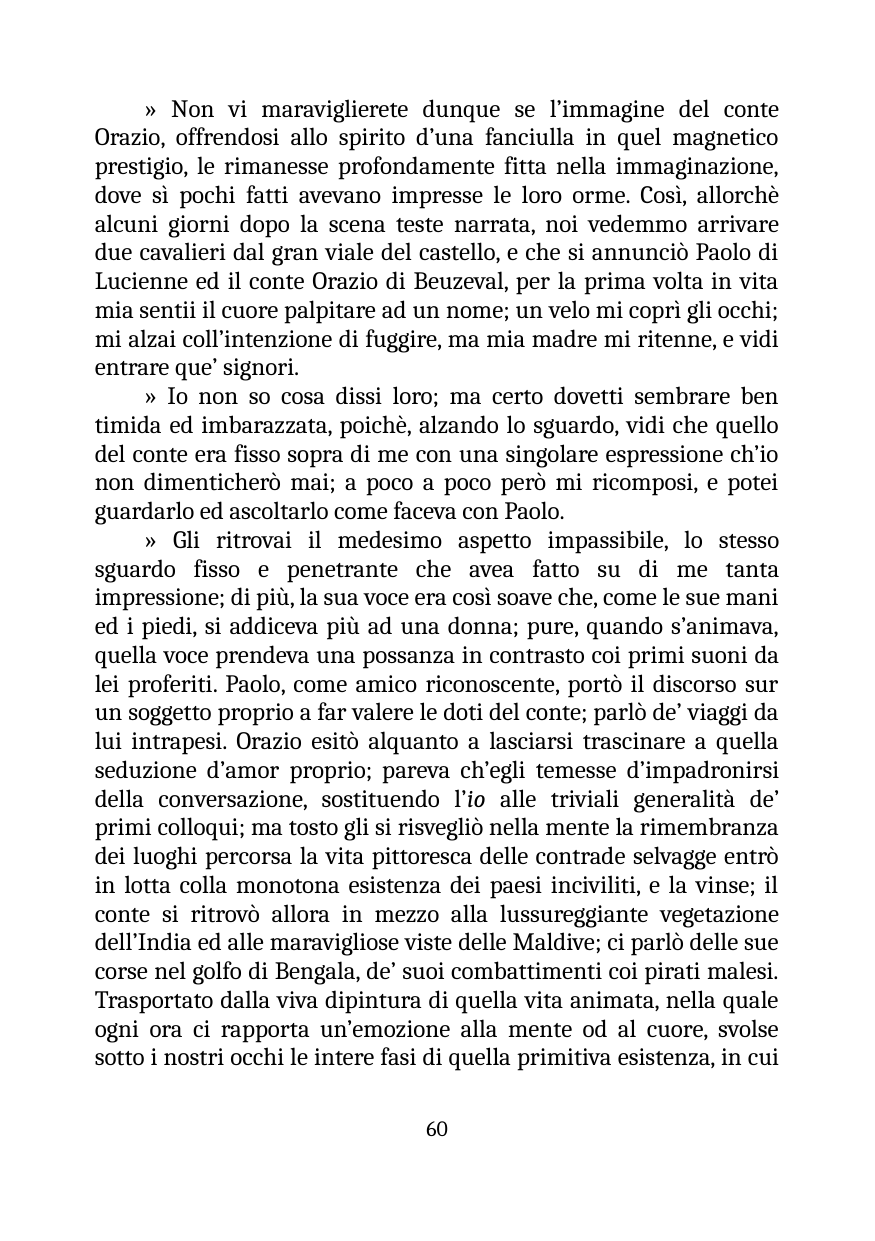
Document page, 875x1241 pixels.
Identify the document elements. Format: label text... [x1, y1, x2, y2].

text » Gli ritrovai il medesimo aspetto impassibile, lo stesso sguardo fisso e penetrante che avea fatto su di me tanta impressione; di più, la sua voce era così soave che, come le sue mani ed i piedi, si addiceva più ad una donna; pure, quando s’animava, quella voce prendeva una possanza in contrasto coi primi suoni da lei proferiti. Paolo, come amico riconoscente, portò il discorso sur un soggetto proprio a far valere le doti del conte; parlò de’ viaggi da lui intrapesi. Orazio esitò alquanto a lasciarsi trascinare a quella seduzione d’amor proprio; pareva ch’egli temesse d’impadronirsi della conversazione, sostituendo l’io alle triviali generalità de’ primi colloqui; ma tosto gli si risvegliò nella mente la rimembranza dei luoghi percorsa la vita pittoresca delle contrade selvagge entrò in lotta colla monotona esistenza dei paesi inciviliti, e la vinse; il conte si ritrovò allora in mezzo alla lussureggiante vegetazione dell’India ed alle maravigliose viste delle Maldive; ci parlò delle sue corse nel golfo di Bengala, de’ suoi combattimenti coi pirati malesi. Trasportato dalla viva dipintura di quella vita animata, nella quale ogni ora ci rapporta un’emozione alla mente od al cuore, svolse sotto i nostri occhi le intere fasi di quella primitiva esistenza, in cui [94, 526, 779, 1072]
text » Io non so cosa dissi loro; ma certo dovetti sembrare ben timida ed imbarazzata, poichè, alzando lo sguardo, vidi che quello del conte era fisso sopra di me con una singolare espressione ch’io non dimenticherò mai; a poco a poco però mi ricomposi, e potei guardarlo ed ascoltarlo come faceva con Paolo. [94, 382, 779, 526]
text » Non vi maraviglierete dunque se l’immagine del conte Orazio, offrendosi allo spirito d’una fanciulla in quel magnetico prestigio, le rimanesse profondamente fitta nella immaginazione, dove sì pochi fatti avevano impresse le loro orme. Così, allorchè alcuni giorni dopo la scena teste narrata, noi vedemmo arrivare due cavalieri dal gran viale del castello, e che si annunciò Paolo di Lucienne ed il conte Orazio di Beuzeval, per la prima volta in vita mia sentii il cuore palpitare ad un nome; un velo mi coprì gli occhi; mi alzai coll’intenzione di fuggire, ma mia madre mi ritenne, e vidi entrare que’ signori. [94, 94, 779, 382]
